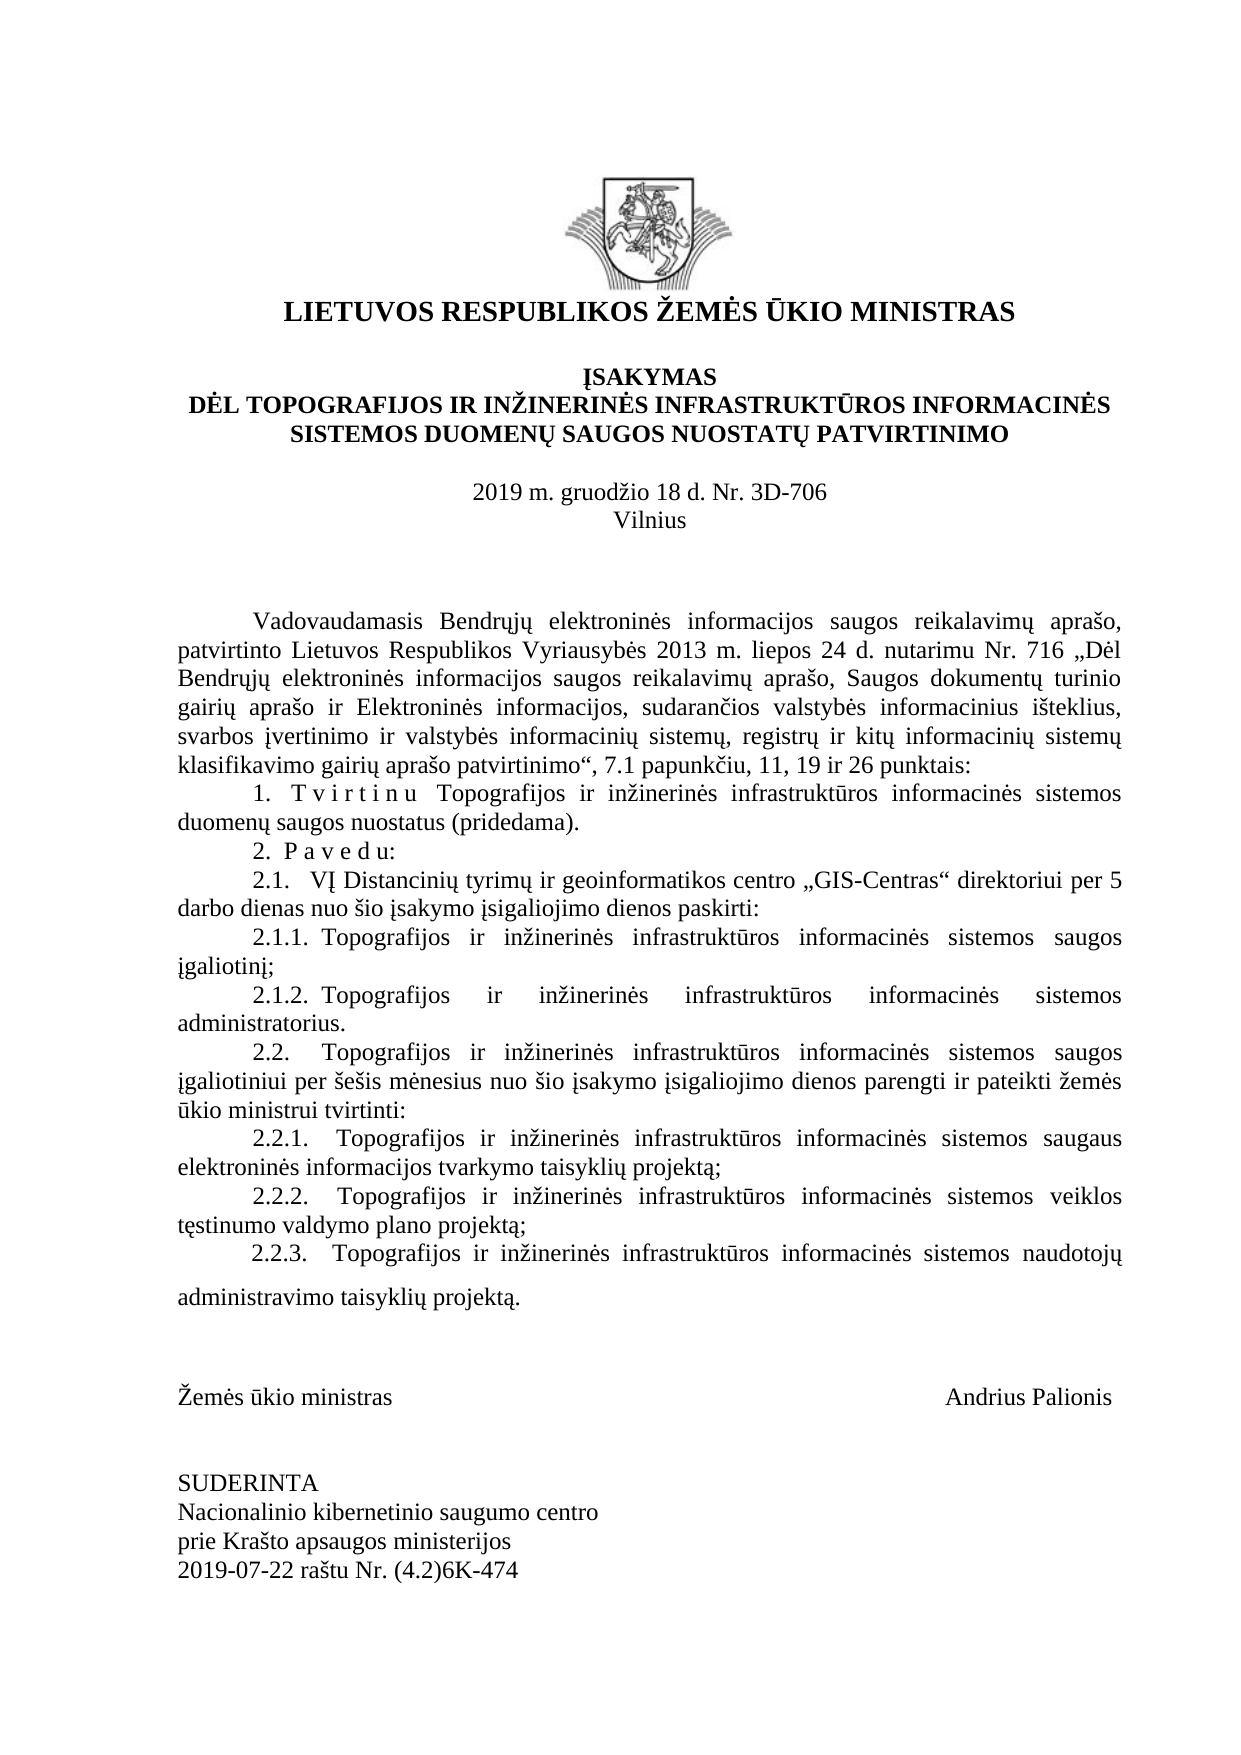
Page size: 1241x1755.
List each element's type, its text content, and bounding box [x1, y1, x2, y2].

text DĖL TOPOGRAFIJOS IR INŽINERINĖS INFRASTRUKTŪROS INFORMACINĖS SISTEMOS DUOMENŲ SAUGOS NUOSTATų patvirtinimo [177, 390, 1122, 448]
text 2.1.2. Topografijos ir inžinerinės infrastruktūros informacinės sistemos administratorius. [177, 980, 1122, 1037]
text SUDERINTA [177, 1468, 1122, 1497]
text 2.1. VĮ Distancinių tyrimų ir geoinformatikos centro „GIS-Centras“ direktoriui per 5 darbo dienas nuo šio įsakymo įsigaliojimo dienos paskirti: [177, 865, 1122, 922]
text 2.2. Topografijos ir inžinerinės infrastruktūros informacinės sistemos saugos įgaliotiniui per šešis mėnesius nuo šio įsakymo įsigaliojimo dienos parengti ir pateikti žemės ūkio ministrui tvirtinti: [177, 1037, 1122, 1123]
text 2.2.2. Topografijos ir inžinerinės infrastruktūros informacinės sistemos veiklos tęstinumo valdymo plano projektą; [177, 1181, 1122, 1238]
text 2019-07-22 raštu Nr. (4.2)6K-474 [177, 1555, 1122, 1583]
text LIETUVOS RESPUBLIKOS ŽEMĖS ŪKIO MINISTRAS [177, 294, 1122, 328]
text 1. T v i r t i n u Topografijos ir inžinerinės infrastruktūros informacinės sistemos duomenų saugos nuostatus (pridedama). [177, 778, 1122, 836]
text Vadovaudamasis Bendrųjų elektroninės informacijos saugos reikalavimų aprašo, patvirtinto Lietuvos Respublikos Vyriausybės 2013 m. liepos 24 d. nutarimu Nr. 716 „Dėl Bendrųjų elektroninės informacijos saugos reikalavimų aprašo, Saugos dokumentų turinio gairių aprašo ir Elektroninės informacijos, sudarančios valstybės informacinius išteklius, svarbos įvertinimo ir valstybės informacinių sistemų, registrų ir kitų informacinių sistemų klasifikavimo gairių aprašo patvirtinimo“, 7.1 papunkčiu, 11, 19 ir 26 punktais: [177, 606, 1122, 778]
text Žemės ūkio ministras Andrius Palionis [177, 1382, 1122, 1411]
text prie Krašto apsaugos ministerijos [177, 1526, 1122, 1555]
text 2.2.1. Topografijos ir inžinerinės infrastruktūros informacinės sistemos saugaus elektroninės informacijos tvarkymo taisyklių projektą; [177, 1123, 1122, 1181]
text ĮSAKYMAS [177, 362, 1122, 390]
text Vilnius [177, 505, 1122, 534]
text 2.2.3. Topografijos ir inžinerinės infrastruktūros informacinės sistemos naudotojų administravimo taisyklių projektą. [177, 1238, 1122, 1310]
text Nacionalinio kibernetinio saugumo centro [177, 1497, 1122, 1526]
text 2. P a v e d u: [177, 836, 1122, 865]
text 2019 m. gruodžio 18 d. Nr. 3D-706 [177, 477, 1122, 505]
text 2.1.1. Topografijos ir inžinerinės infrastruktūros informacinės sistemos saugos įgaliotinį; [177, 922, 1122, 980]
